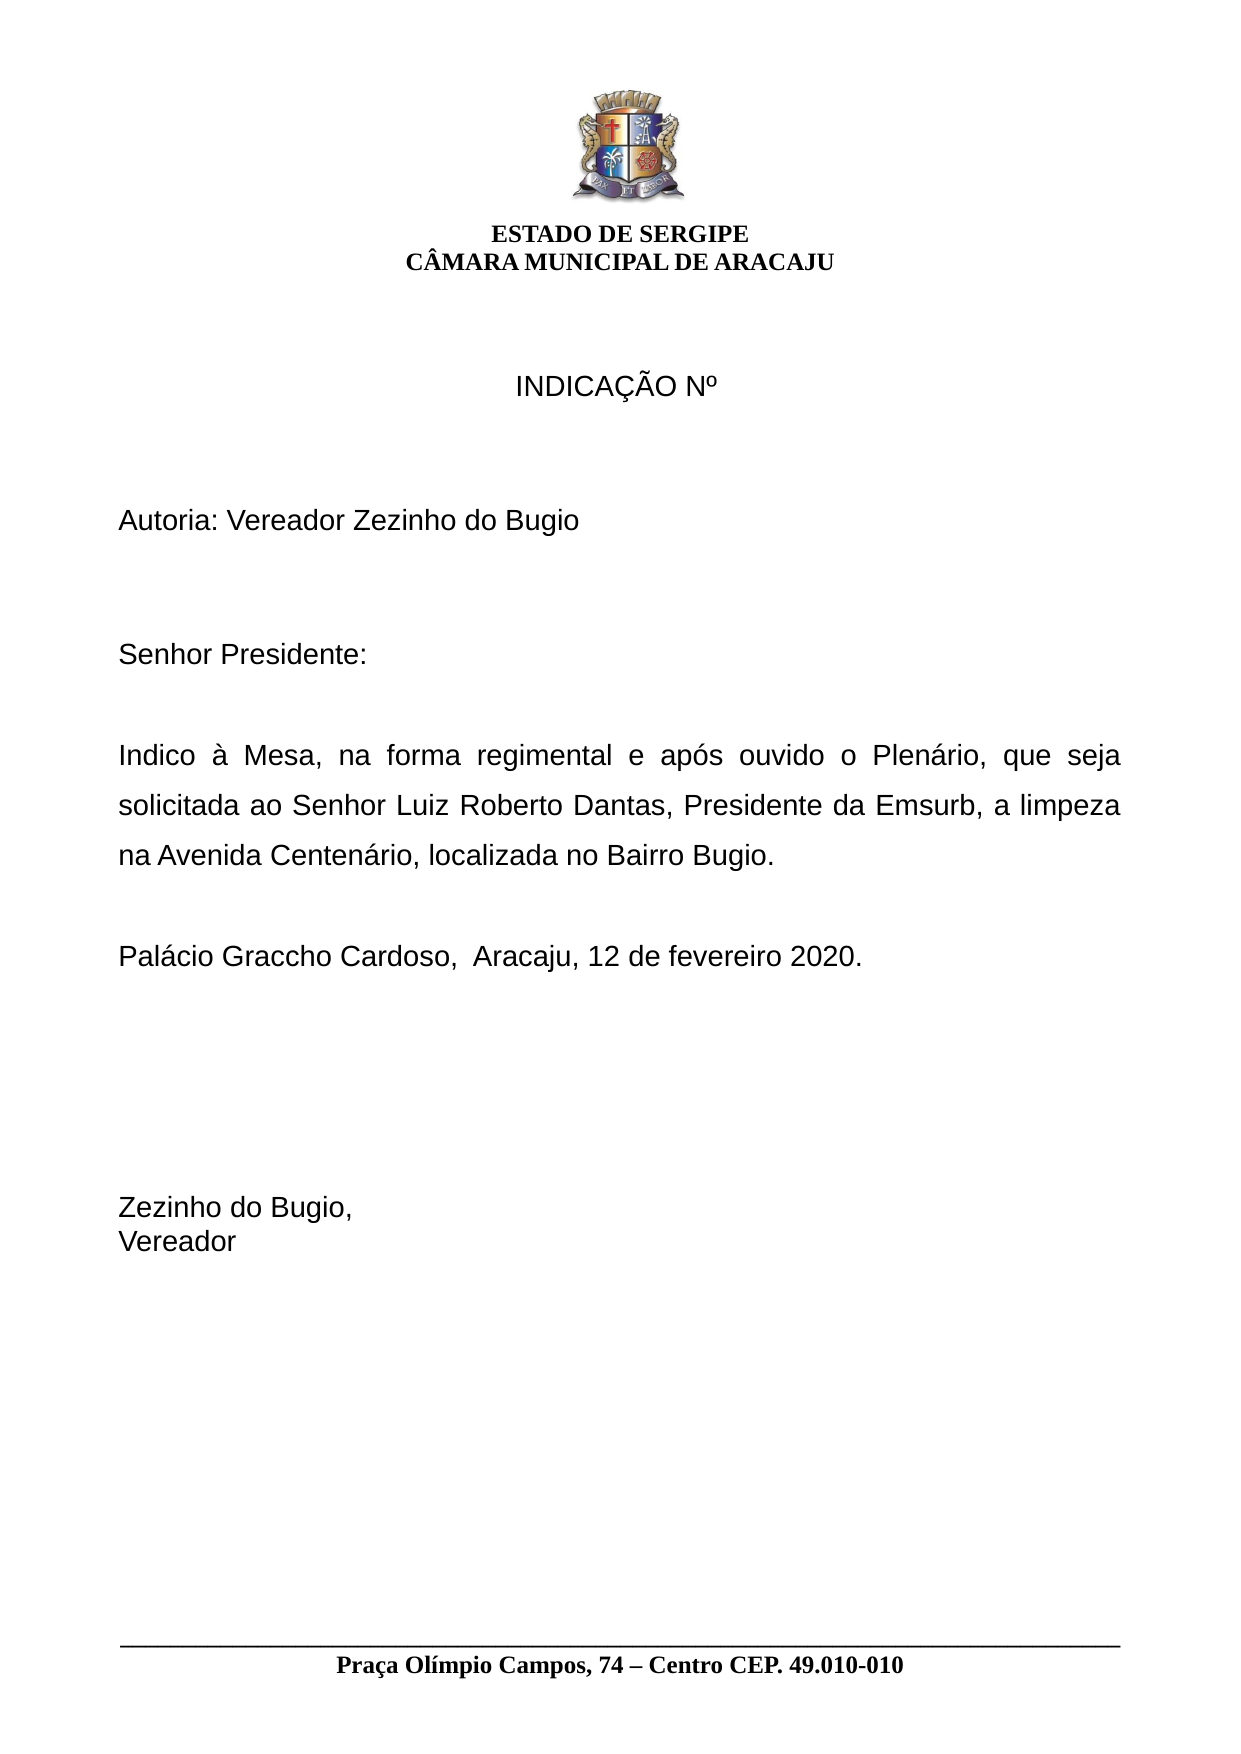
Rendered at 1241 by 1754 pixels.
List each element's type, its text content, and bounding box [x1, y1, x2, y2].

text Indico à Mesa, na forma regimental e após ouvido o Plenário, que seja solicitada ao Senhor Luiz Roberto Dantas, Presidente da Emsurb, a limpeza na Avenida Centenário, localizada no Bairro Bugio. [118, 738, 1122, 872]
text Autoria: Vereador Zezinho do Bugio [118, 503, 1122, 536]
text Vereador [118, 1224, 1122, 1258]
text INDICAÇÃO Nº [118, 369, 1122, 402]
text Palácio Graccho Cardoso, Aracaju, 12 de fevereiro 2020. [118, 939, 1122, 972]
text Senhor Presidente: [118, 637, 1122, 671]
text Zezinho do Bugio, [118, 1191, 1122, 1224]
